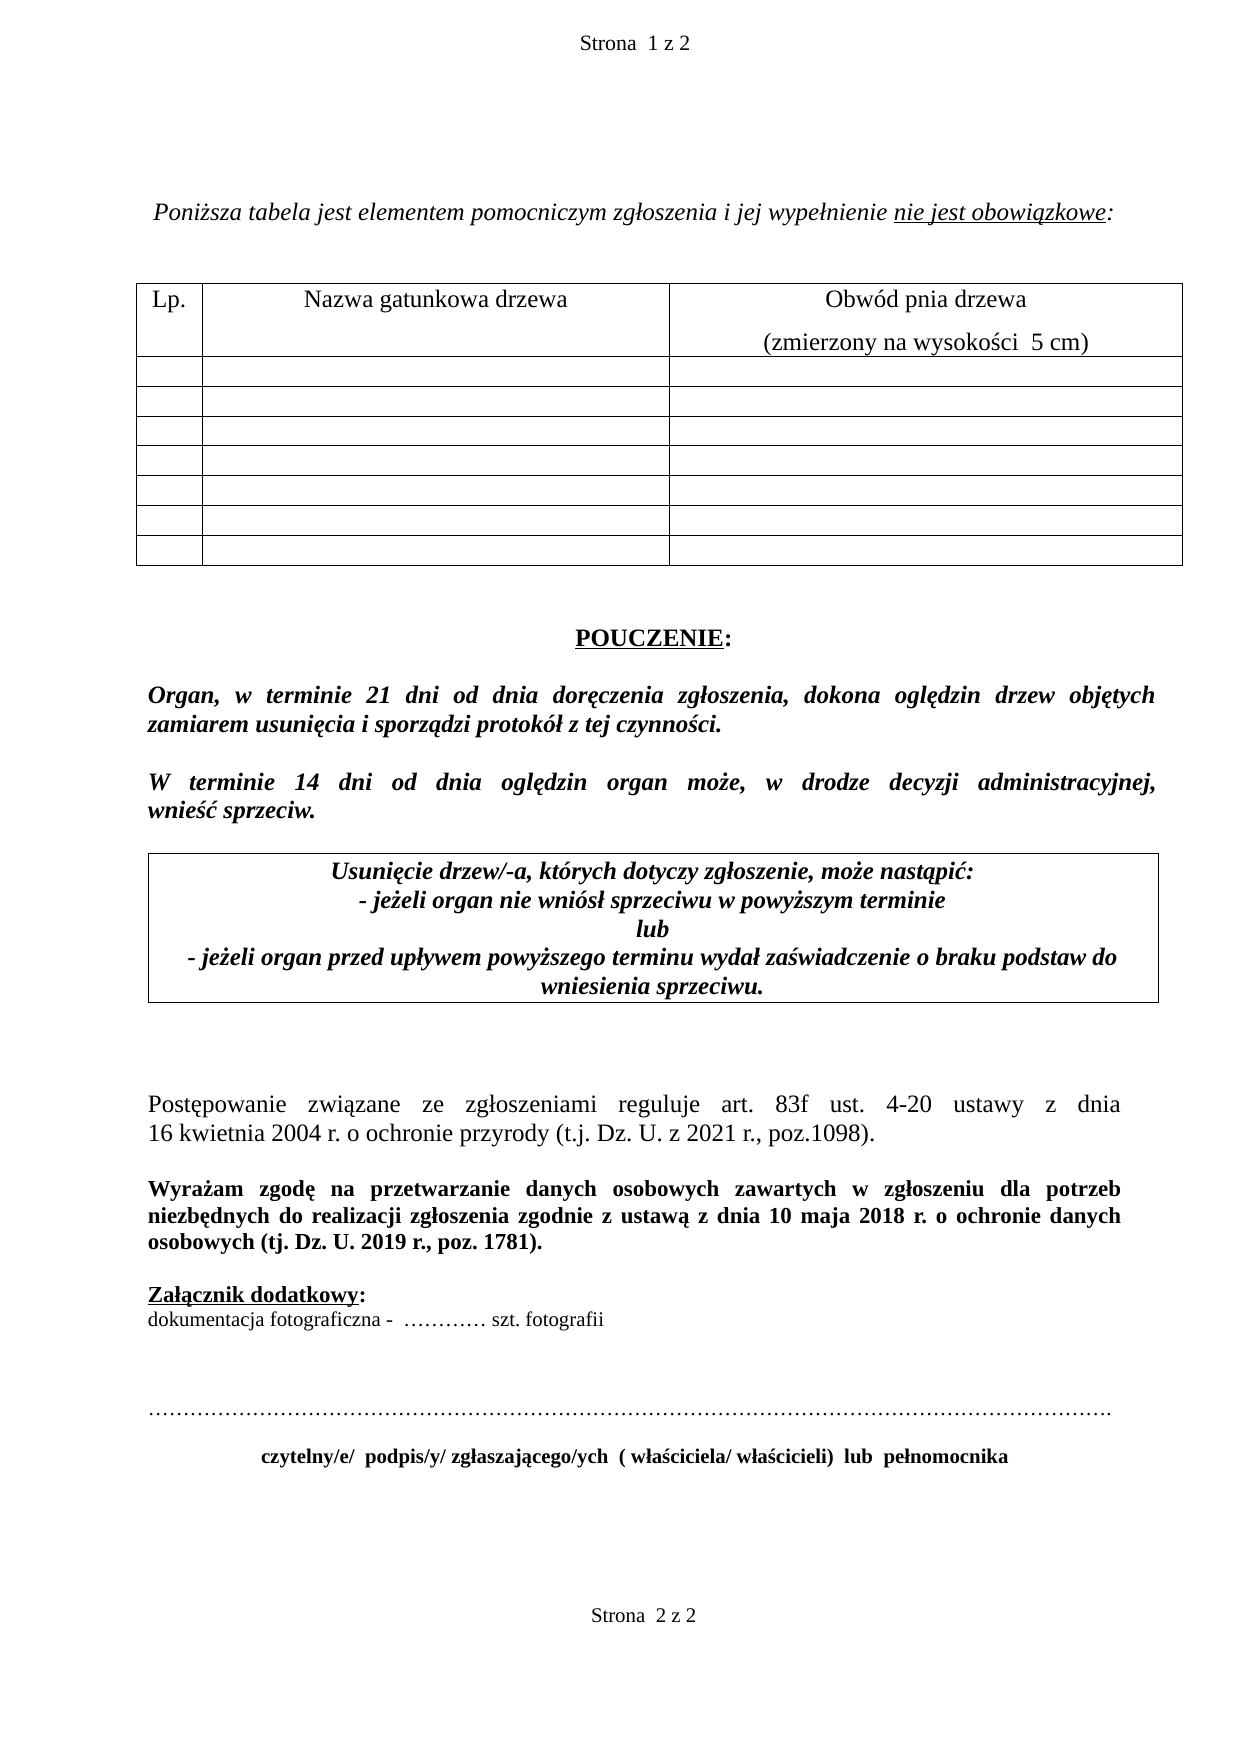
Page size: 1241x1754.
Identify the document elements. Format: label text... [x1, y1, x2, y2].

text Wyrażam zgodę na przetwarzanie danych osobowych zawartych w zgłoszeniu dla potrzeb niezbędnych do realizacji zgłoszenia zgodnie z ustawą z dnia 10 maja 2018 r. o ochronie danych osobowych (tj. Dz. U. 2019 r., poz. 1781). [148, 1176, 1122, 1254]
table_cell [203, 536, 669, 564]
table_cell [670, 417, 1182, 445]
text - jeżeli organ przed upływem powyższego terminu wydał zaświadczenie o braku podstaw do wniesienia sprzeciwu. [149, 939, 1158, 1002]
text Organ, w terminie 21 dni od dnia doręczenia zgłoszenia, dokona oględzin drzew objętych zamiarem usunięcia i sporządzi protokół z tej czynności. [148, 681, 1159, 738]
table_cell [137, 506, 202, 535]
text Postępowanie związane ze zgłoszeniami reguluje art. 83f ust. 4-20 ustawy z dnia 16 kwietnia 2004 r. o ochronie przyrody (t.j. Dz. U. z 2021 r., poz.1098). [148, 1089, 1122, 1147]
text POUCZENIE: [148, 623, 1159, 652]
table_cell [137, 357, 202, 386]
table_header Obwód pnia drzewa (zmierzony na wysokości 5 cm) [670, 284, 1182, 356]
text Strona 2 z 2 [148, 1602, 1122, 1627]
text Usunięcie drzew/-a, których dotyczy zgłoszenie, może nastąpić: [149, 854, 1158, 882]
text Strona 1 z 2 [148, 29, 1122, 55]
table_cell [137, 387, 202, 416]
table_cell [203, 476, 669, 505]
table_header Nazwa gatunkowa drzewa [203, 284, 669, 356]
table_cell [670, 506, 1182, 535]
table_cell [203, 387, 669, 416]
table_cell [137, 476, 202, 505]
table_cell [203, 357, 669, 386]
text czytelny/e/ podpis/y/ zgłaszającego/ych ( właściciela/ właścicieli) lub pełnomocnika [148, 1444, 1122, 1468]
table_cell [670, 536, 1182, 564]
table_cell [137, 536, 202, 564]
table_cell [670, 476, 1182, 505]
table_cell [670, 387, 1182, 416]
text - jeżeli organ nie wniósł sprzeciwu w powyższym terminie [149, 882, 1158, 911]
table_cell [137, 446, 202, 475]
text lub [149, 911, 1158, 939]
text …………………………………………………………………………………………………………………………. [148, 1396, 1122, 1420]
table_header Lp. [137, 284, 202, 356]
table_cell [670, 446, 1182, 475]
text Załącznik dodatkowy: [148, 1281, 1122, 1307]
table_cell [203, 506, 669, 535]
table_cell [203, 446, 669, 475]
text W terminie 14 dni od dnia oględzin organ może, w drodze decyzji administracyjnej, wnieść sprzeciw. [148, 767, 1159, 824]
table_cell [203, 417, 669, 445]
text dokumentacja fotograficzna - ………… szt. fotografii [148, 1307, 1122, 1343]
text Poniższa tabela jest elementem pomocniczym zgłoszenia i jej wypełnienie nie jest obowiązkowe: [148, 197, 1122, 226]
table_cell [670, 357, 1182, 386]
table_cell [137, 417, 202, 445]
